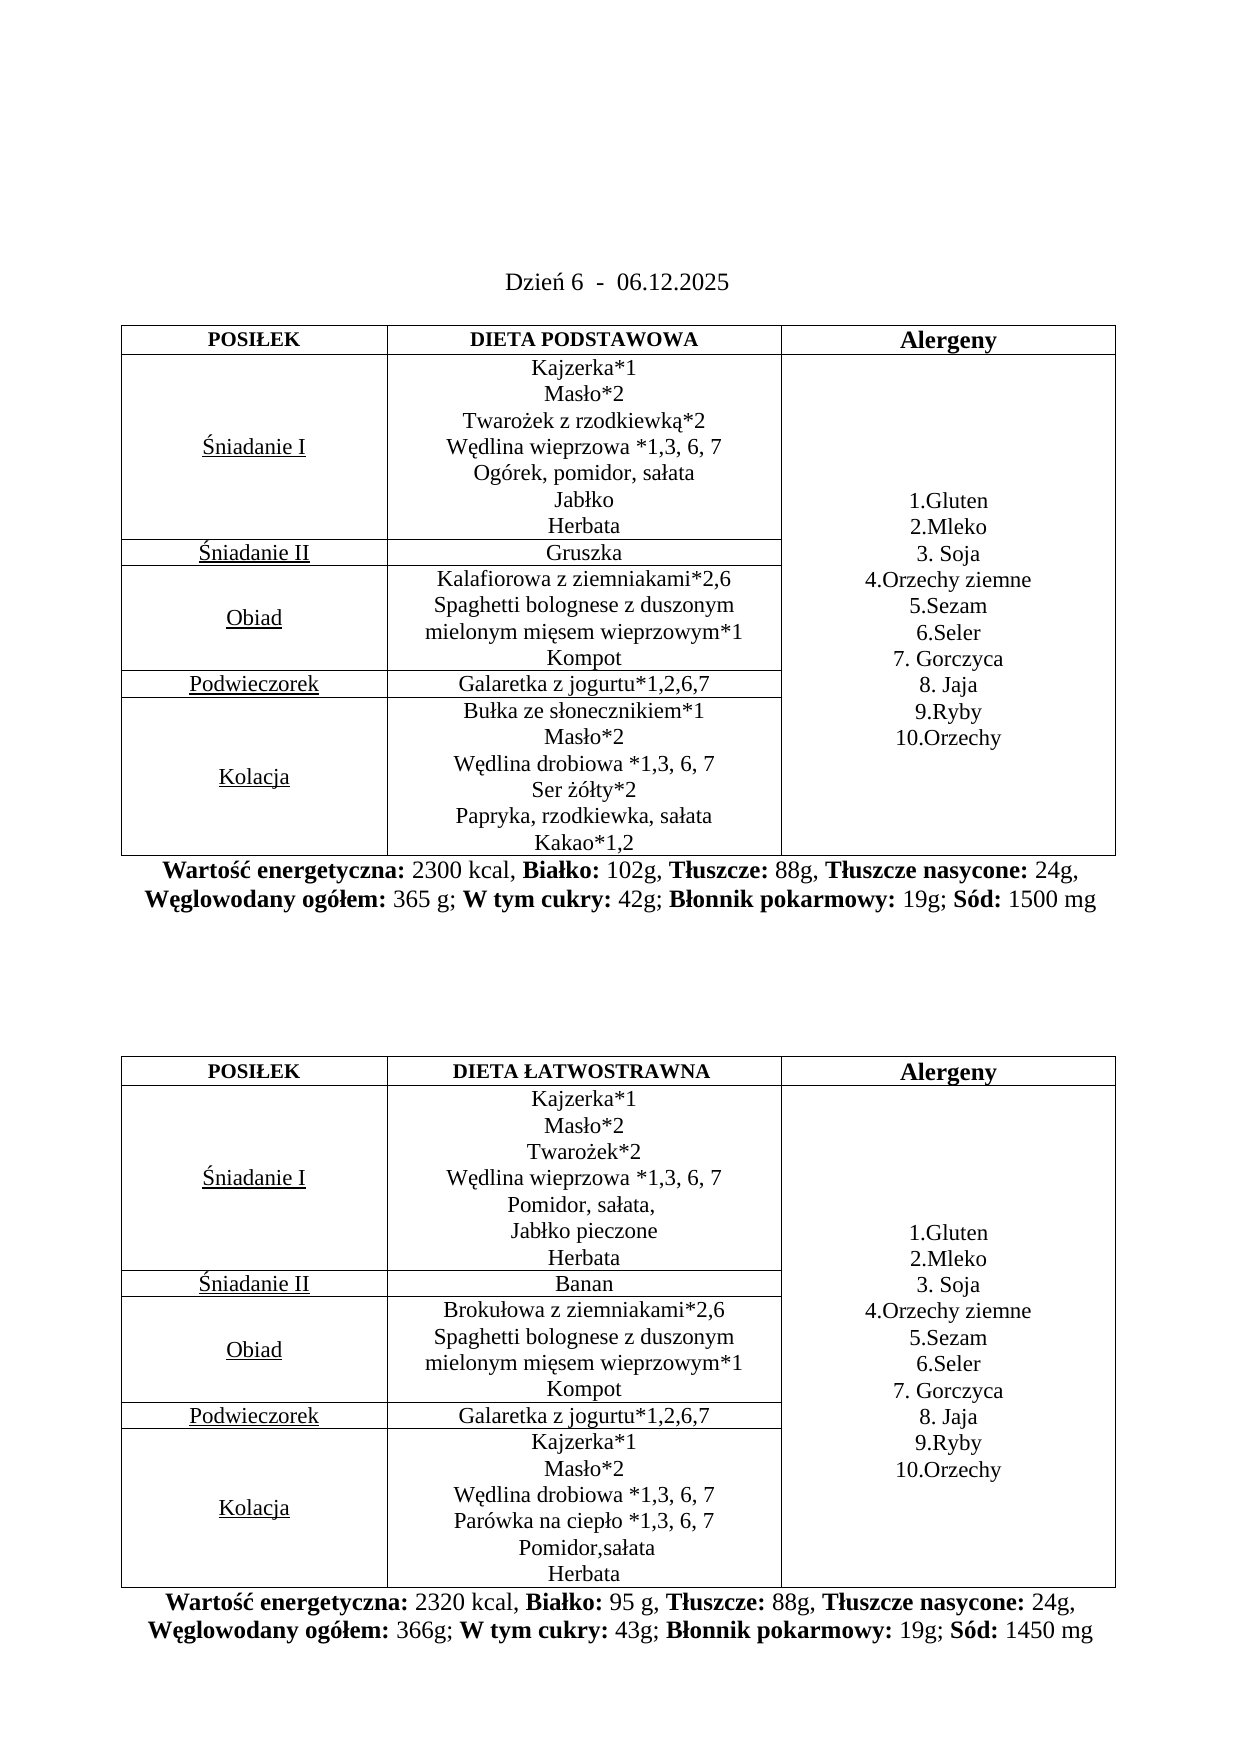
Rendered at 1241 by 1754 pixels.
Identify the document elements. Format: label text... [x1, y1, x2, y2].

table_header DIETA PODSTAWOWA [388, 326, 781, 354]
table_cell Obiad [122, 566, 387, 670]
text Wartość energetyczna: 2300 kcal, Białko: 102g, Tłuszcze: 88g, Tłuszcze nasycone: 24g, Węglowodany ogółem: 365 g; W tym cukry: 42g; Błonnik pokarmowy: 19g; Sód: 1500 mg [118, 855, 1122, 913]
table_cell Galaretka z jogurtu*1,2,6,7 [388, 671, 781, 697]
table_cell Śniadanie II [122, 1271, 387, 1296]
table_cell Śniadanie II [122, 540, 387, 565]
table_cell Kolacja [122, 698, 387, 855]
table_cell Obiad [122, 1297, 387, 1402]
table_cell Gruszka [388, 540, 781, 565]
table_cell Śniadanie I [122, 355, 387, 538]
table_cell Kajzerka*1 Masło*2 Twarożek*2 Wędlina wieprzowa *1,3, 6, 7 Pomidor, sałata, Jabłko pieczone Herbata [388, 1086, 781, 1270]
table_cell Banan [388, 1271, 781, 1296]
table_header Alergeny [782, 1057, 1115, 1085]
table_cell Galaretka z jogurtu*1,2,6,7 [388, 1403, 781, 1428]
table_cell Kalafiorowa z ziemniakami*2,6 Spaghetti bolognese z duszonym mielonym mięsem wieprzowym*1 Kompot [388, 566, 781, 670]
table_header DIETA ŁATWOSTRAWNA [388, 1057, 781, 1085]
table_cell 1.Gluten 2.Mleko 3. Soja 4.Orzechy ziemne 5.Sezam 6.Seler 7. Gorczyca 8. Jaja 9.Ryby 10.Orzechy [782, 355, 1115, 855]
table_cell Brokułowa z ziemniakami*2,6 Spaghetti bolognese z duszonym mielonym mięsem wieprzowym*1 Kompot [388, 1297, 781, 1402]
table_cell Śniadanie I [122, 1086, 387, 1270]
table_header Alergeny [782, 326, 1115, 354]
table_cell Kajzerka*1 Masło*2 Wędlina drobiowa *1,3, 6, 7 Parówka na ciepło *1,3, 6, 7 Pomidor,sałata Herbata [388, 1429, 781, 1587]
text Wartość energetyczna: 2320 kcal, Białko: 95 g, Tłuszcze: 88g, Tłuszcze nasycone: 24g, Węglowodany ogółem: 366g; W tym cukry: 43g; Błonnik pokarmowy: 19g; Sód: 1450 mg [118, 1587, 1122, 1644]
table_cell Podwieczorek [122, 671, 387, 697]
table_header POSIŁEK [122, 326, 387, 354]
table_header POSIŁEK [122, 1057, 387, 1085]
table_cell Podwieczorek [122, 1403, 387, 1428]
table_cell Kajzerka*1 Masło*2 Twarożek z rzodkiewką*2 Wędlina wieprzowa *1,3, 6, 7 Ogórek, pomidor, sałata Jabłko Herbata [388, 355, 781, 538]
table_cell 1.Gluten 2.Mleko 3. Soja 4.Orzechy ziemne 5.Sezam 6.Seler 7. Gorczyca 8. Jaja 9.Ryby 10.Orzechy [782, 1086, 1115, 1587]
text Dzień 6 - 06.12.2025 [118, 267, 1122, 296]
table_cell Kolacja [122, 1429, 387, 1587]
table_cell Bułka ze słonecznikiem*1 Masło*2 Wędlina drobiowa *1,3, 6, 7 Ser żółty*2 Papryka, rzodkiewka, sałata Kakao*1,2 [388, 698, 781, 855]
